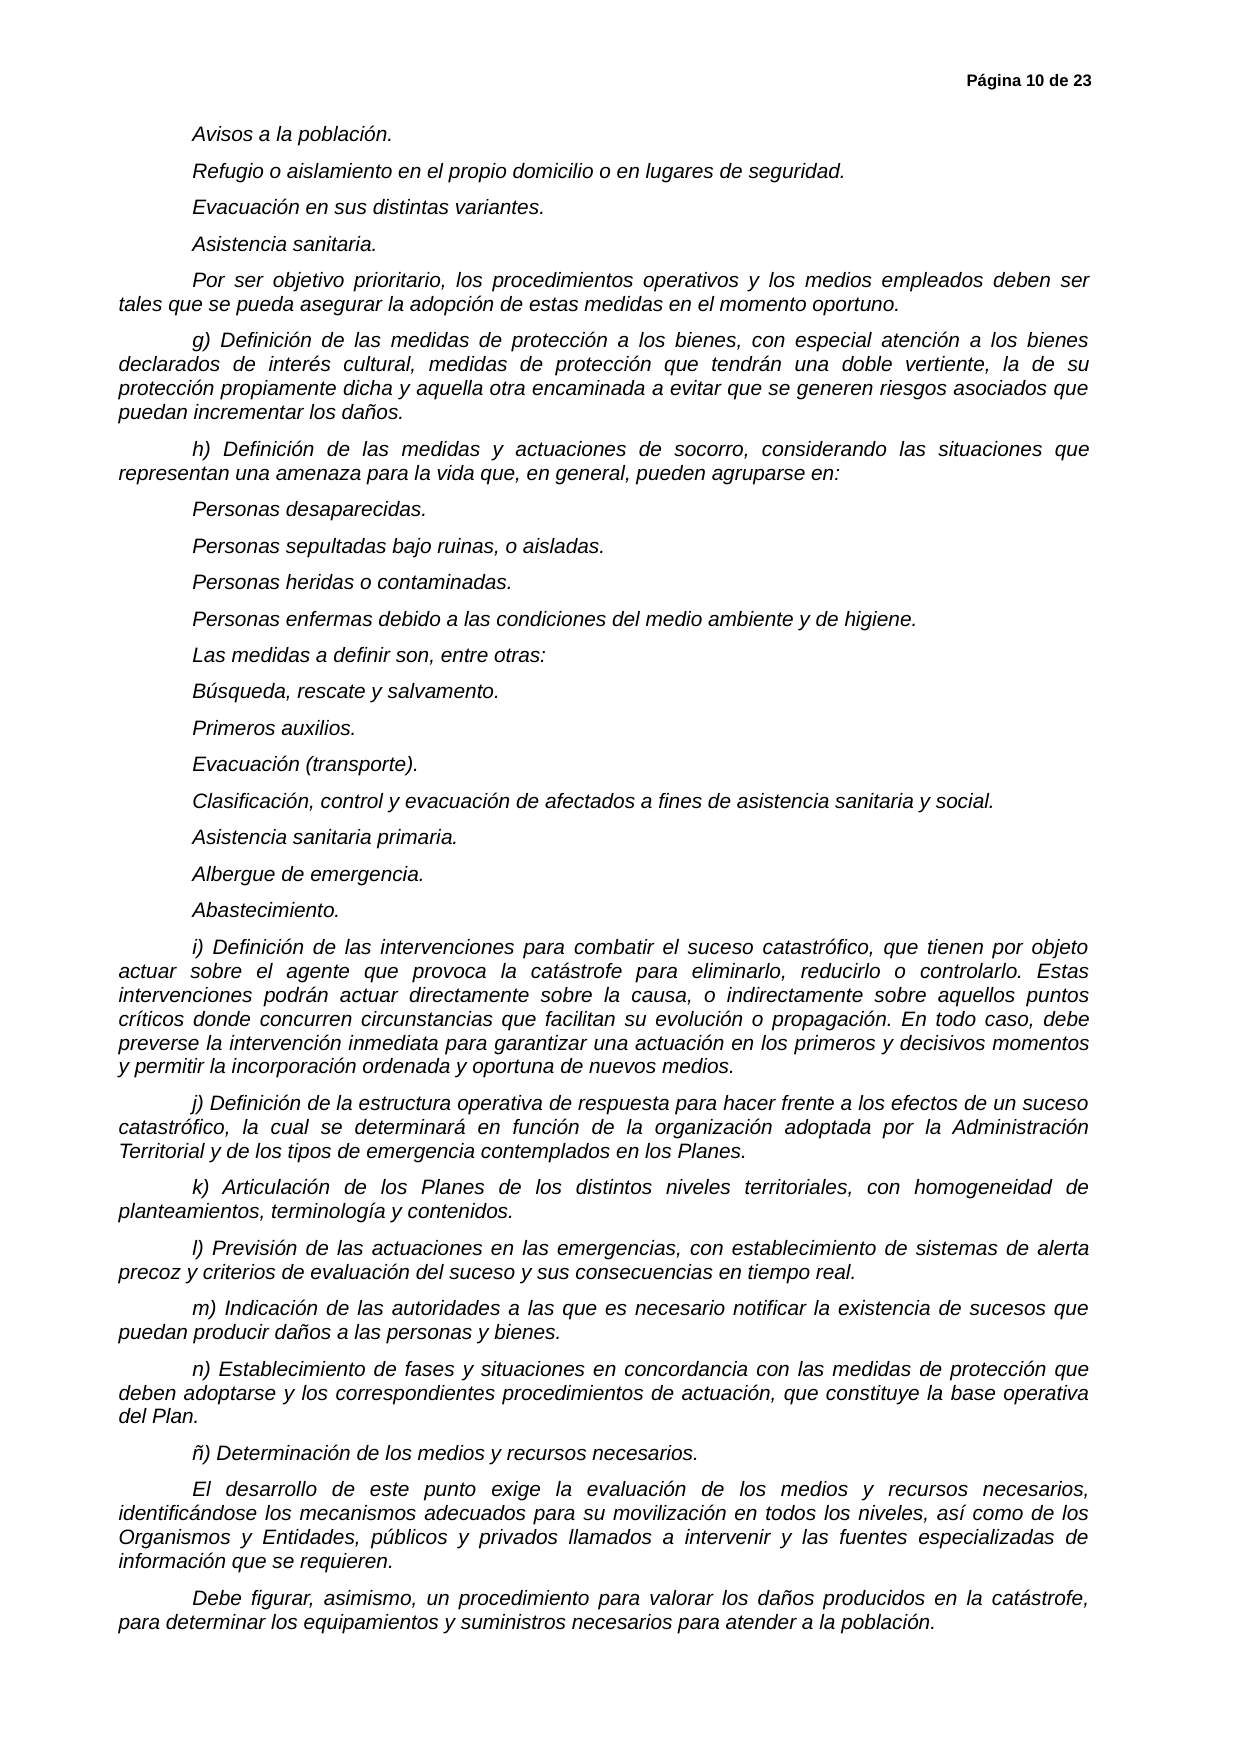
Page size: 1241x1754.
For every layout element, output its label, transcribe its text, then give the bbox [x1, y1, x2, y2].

text Asistencia sanitaria primaria. [118, 825, 1092, 849]
text El desarrollo de este punto exige la evaluación de los medios y recursos necesarios, identificándose los mecanismos adecuados para su movilización en todos los niveles, así como de los Organismos y Entidades, públicos y privados llamados a intervenir y las fuentes especializadas de información que se requieren. [118, 1477, 1092, 1573]
text l) Previsión de las actuaciones en las emergencias, con establecimiento de sistemas de alerta precoz y criterios de evaluación del suceso y sus consecuencias en tiempo real. [118, 1236, 1092, 1283]
text Primeros auxilios. [118, 716, 1092, 740]
text n) Establecimiento de fases y situaciones en concordancia con las medidas de protección que deben adoptarse y los correspondientes procedimientos de actuación, que constituye la base operativa del Plan. [118, 1356, 1092, 1428]
text Refugio o aislamiento en el propio domicilio o en lugares de seguridad. [118, 158, 1092, 182]
text Clasificación, control y evacuación de afectados a fines de asistencia sanitaria y social. [118, 789, 1092, 813]
text h) Definición de las medidas y actuaciones de socorro, considerando las situaciones que representan una amenaza para la vida que, en general, pueden agruparse en: [118, 437, 1092, 484]
text j) Definición de la estructura operativa de respuesta para hacer frente a los efectos de un suceso catastrófico, la cual se determinará en función de la organización adoptada por la Administración Territorial y de los tipos de emergencia contemplados en los Planes. [118, 1091, 1092, 1163]
text Evacuación (transporte). [118, 752, 1092, 776]
text Debe figurar, asimismo, un procedimiento para valorar los daños producidos en la catástrofe, para determinar los equipamientos y suministros necesarios para atender a la población. [118, 1586, 1092, 1633]
text Asistencia sanitaria. [118, 231, 1092, 255]
text Albergue de emergencia. [118, 862, 1092, 886]
text Avisos a la población. [118, 122, 1092, 146]
text Evacuación en sus distintas variantes. [118, 195, 1092, 219]
text Personas enfermas debido a las condiciones del medio ambiente y de higiene. [118, 606, 1092, 630]
text ñ) Determinación de los medios y recursos necesarios. [118, 1441, 1092, 1465]
text Búsqueda, rescate y salvamento. [118, 679, 1092, 703]
text m) Indicación de las autoridades a las que es necesario notificar la existencia de sucesos que puedan producir daños a las personas y bienes. [118, 1296, 1092, 1344]
text Abastecimiento. [118, 898, 1092, 922]
text Las medidas a definir son, entre otras: [118, 643, 1092, 667]
text i) Definición de las intervenciones para combatir el suceso catastrófico, que tienen por objeto actuar sobre el agente que provoca la catástrofe para eliminarlo, reducirlo o controlarlo. Estas intervenciones podrán actuar directamente sobre la causa, o indirectamente sobre aquellos puntos críticos donde concurren circunstancias que facilitan su evolución o propagación. En todo caso, debe preverse la intervención inmediata para garantizar una actuación en los primeros y decisivos momentos y permitir la incorporación ordenada y oportuna de nuevos medios. [118, 934, 1092, 1078]
text g) Definición de las medidas de protección a los bienes, con especial atención a los bienes declarados de interés cultural, medidas de protección que tendrán una doble vertiente, la de su protección propiamente dicha y aquella otra encaminada a evitar que se generen riesgos asociados que puedan incrementar los daños. [118, 328, 1092, 424]
text Personas desaparecidas. [118, 497, 1092, 521]
text Personas heridas o contaminadas. [118, 570, 1092, 594]
text Por ser objetivo prioritario, los procedimientos operativos y los medios empleados deben ser tales que se pueda asegurar la adopción de estas medidas en el momento oportuno. [118, 268, 1092, 316]
text k) Articulación de los Planes de los distintos niveles territoriales, con homogeneidad de planteamientos, terminología y contenidos. [118, 1175, 1092, 1223]
text Personas sepultadas bajo ruinas, o aisladas. [118, 533, 1092, 557]
